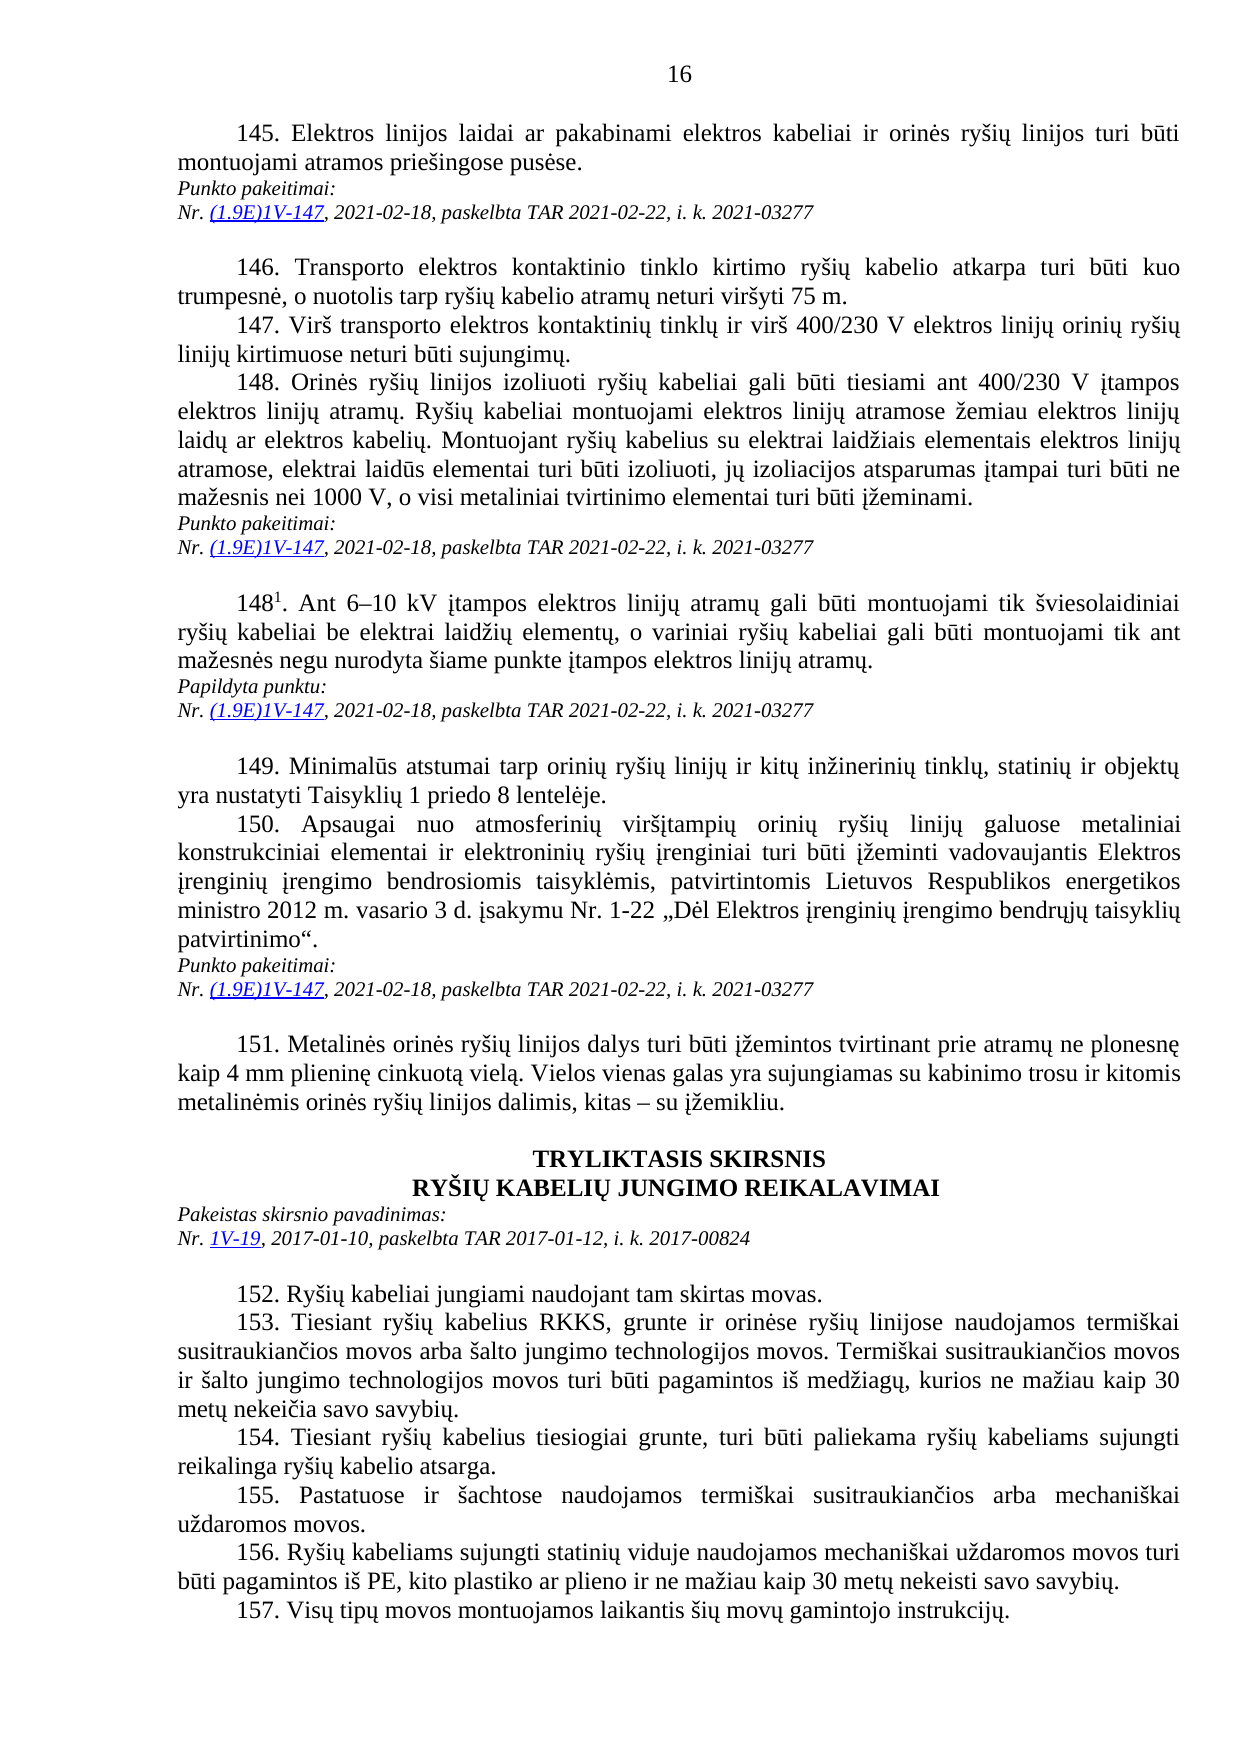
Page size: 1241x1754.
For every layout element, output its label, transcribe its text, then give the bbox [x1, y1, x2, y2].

text Nr. (1.9E)1V-147, 2021-02-18, paskelbta TAR 2021-02-22, i. k. 2021-03277 [177, 200, 1181, 224]
text 157. Visų tipų movos montuojamos laikantis šių movų gamintojo instrukcijų. [177, 1595, 1181, 1624]
text 147. Virš transporto elektros kontaktinių tinklų ir virš 400/230 V elektros linijų orinių ryšių linijų kirtimuose neturi būti sujungimų. [177, 310, 1181, 367]
text 145. Elektros linijos laidai ar pakabinami elektros kabeliai ir orinės ryšių linijos turi būti montuojami atramos priešingose pusėse. [177, 118, 1181, 176]
text 154. Tiesiant ryšių kabelius tiesiogiai grunte, turi būti paliekama ryšių kabeliams sujungti reikalinga ryšių kabelio atsarga. [177, 1422, 1181, 1480]
text 152. Ryšių kabeliai jungiami naudojant tam skirtas movas. [177, 1279, 1181, 1307]
text 153. Tiesiant ryšių kabelius RKKS, grunte ir orinėse ryšių linijose naudojamos termiškai susitraukiančios movos arba šalto jungimo technologijos movos. Termiškai susitraukiančios movos ir šalto jungimo technologijos movos turi būti pagamintos iš medžiagų, kurios ne mažiau kaip 30 metų nekeičia savo savybių. [177, 1307, 1181, 1422]
text Punkto pakeitimai: [177, 952, 1181, 977]
text Punkto pakeitimai: [177, 511, 1181, 535]
text TRYLIKTASIS SKIRSNIS RYŠIŲ KABELIŲ JUNGIMO REIKALAVIMAI [177, 1144, 1181, 1202]
text Papildyta punktu: [177, 674, 1181, 698]
text 148. Orinės ryšių linijos izoliuoti ryšių kabeliai gali būti tiesiami ant 400/230 V įtampos elektros linijų atramų. Ryšių kabeliai montuojami elektros linijų atramose žemiau elektros linijų laidų ar elektros kabelių. Montuojant ryšių kabelius su elektrai laidžiais elementais elektros linijų atramose, elektrai laidūs elementai turi būti izoliuoti, jų izoliacijos atsparumas įtampai turi būti ne mažesnis nei 1000 V, o visi metaliniai tvirtinimo elementai turi būti įžeminami. [177, 367, 1181, 511]
text Nr. (1.9E)1V-147, 2021-02-18, paskelbta TAR 2021-02-22, i. k. 2021-03277 [177, 535, 1181, 559]
text 149. Minimalūs atstumai tarp orinių ryšių linijų ir kitų inžinerinių tinklų, statinių ir objektų yra nustatyti Taisyklių 1 priedo 8 lentelėje. [177, 751, 1181, 809]
text Nr. 1V-19, 2017-01-10, paskelbta TAR 2017-01-12, i. k. 2017-00824 [177, 1226, 1181, 1250]
text 1481. Ant 6–10 kV įtampos elektros linijų atramų gali būti montuojami tik šviesolaidiniai ryšių kabeliai be elektrai laidžių elementų, o variniai ryšių kabeliai gali būti montuojami tik ant mažesnės negu nurodyta šiame punkte įtampos elektros linijų atramų. [177, 588, 1181, 674]
text 155. Pastatuose ir šachtose naudojamos termiškai susitraukiančios arba mechaniškai uždaromos movos. [177, 1480, 1181, 1537]
text 151. Metalinės orinės ryšių linijos dalys turi būti įžemintos tvirtinant prie atramų ne plonesnę kaip 4 mm plieninę cinkuotą vielą. Vielos vienas galas yra sujungiamas su kabinimo trosu ir kitomis metalinėmis orinės ryšių linijos dalimis, kitas – su įžemikliu. [177, 1029, 1181, 1116]
text Nr. (1.9E)1V-147, 2021-02-18, paskelbta TAR 2021-02-22, i. k. 2021-03277 [177, 698, 1181, 722]
text Nr. (1.9E)1V-147, 2021-02-18, paskelbta TAR 2021-02-22, i. k. 2021-03277 [177, 977, 1181, 1001]
text 146. Transporto elektros kontaktinio tinklo kirtimo ryšių kabelio atkarpa turi būti kuo trumpesnė, o nuotolis tarp ryšių kabelio atramų neturi viršyti 75 m. [177, 252, 1181, 310]
text Punkto pakeitimai: [177, 176, 1181, 200]
text 156. Ryšių kabeliams sujungti statinių viduje naudojamos mechaniškai uždaromos movos turi būti pagamintos iš PE, kito plastiko ar plieno ir ne mažiau kaip 30 metų nekeisti savo savybių. [177, 1537, 1181, 1595]
text Pakeistas skirsnio pavadinimas: [177, 1202, 1181, 1226]
text 150. Apsaugai nuo atmosferinių viršįtampių orinių ryšių linijų galuose metaliniai konstrukciniai elementai ir elektroninių ryšių įrenginiai turi būti įžeminti vadovaujantis Elektros įrenginių įrengimo bendrosiomis taisyklėmis, patvirtintomis Lietuvos Respublikos energetikos ministro 2012 m. vasario 3 d. įsakymu Nr. 1-22 „Dėl Elektros įrenginių įrengimo bendrųjų taisyklių patvirtinimo“. [177, 809, 1181, 952]
